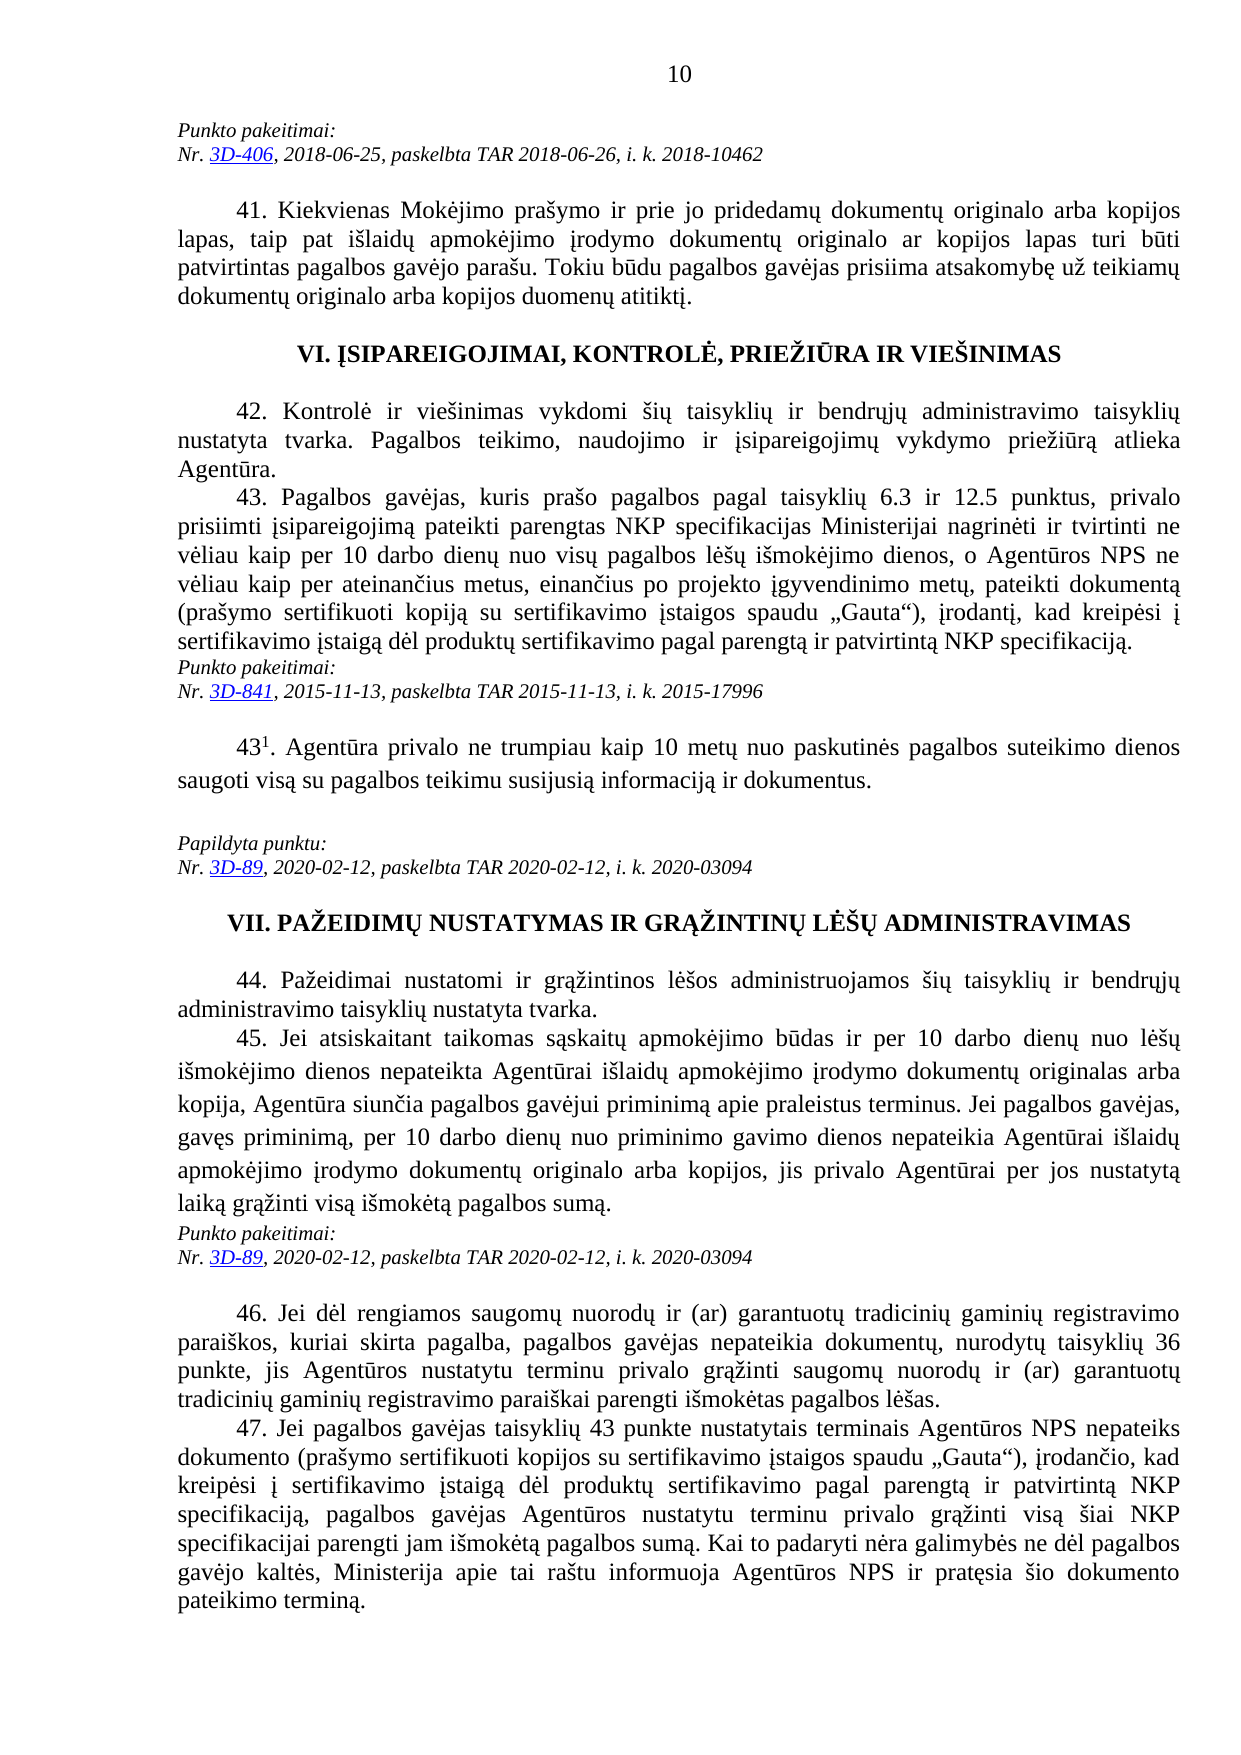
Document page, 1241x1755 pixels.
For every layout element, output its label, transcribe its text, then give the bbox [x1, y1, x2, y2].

text Nr. 3D-406, 2018-06-25, paskelbta TAR 2018-06-26, i. k. 2018-10462 [177, 142, 1181, 166]
text VI. ĮSIPAREIGOJIMAI, KONTROLĖ, PRIEŽIŪRA IR VIEŠINIMAS [177, 339, 1181, 367]
text Punkto pakeitimai: [177, 1221, 1181, 1245]
text 42. Kontrolė ir viešinimas vykdomi šių taisyklių ir bendrųjų administravimo taisyklių nustatyta tvarka. Pagalbos teikimo, naudojimo ir įsipareigojimų vykdymo priežiūrą atlieka Agentūra. [177, 396, 1181, 482]
text Nr. 3D-89, 2020-02-12, paskelbta TAR 2020-02-12, i. k. 2020-03094 [177, 1245, 1181, 1269]
text 45. Jei atsiskaitant taikomas sąskaitų apmokėjimo būdas ir per 10 darbo dienų nuo lėšų išmokėjimo dienos nepateikta Agentūrai išlaidų apmokėjimo įrodymo dokumentų originalas arba kopija, Agentūra siunčia pagalbos gavėjui priminimą apie praleistus terminus. Jei pagalbos gavėjas, gavęs priminimą, per 10 darbo dienų nuo priminimo gavimo dienos nepateikia Agentūrai išlaidų apmokėjimo įrodymo dokumentų originalo arba kopijos, jis privalo Agentūrai per jos nustatytą laiką grąžinti visą išmokėtą pagalbos sumą. [177, 1023, 1181, 1217]
text 46. Jei dėl rengiamos saugomų nuorodų ir (ar) garantuotų tradicinių gaminių registravimo paraiškos, kuriai skirta pagalba, pagalbos gavėjas nepateikia dokumentų, nurodytų taisyklių 36 punkte, jis Agentūros nustatytu terminu privalo grąžinti saugomų nuorodų ir (ar) garantuotų tradicinių gaminių registravimo paraiškai parengti išmokėtas pagalbos lėšas. [177, 1298, 1181, 1413]
text 44. Pažeidimai nustatomi ir grąžintinos lėšos administruojamos šių taisyklių ir bendrųjų administravimo taisyklių nustatyta tvarka. [177, 965, 1181, 1023]
text VII. PAŽEIDIMŲ NUSTATYMAS IR GRĄŽINTINŲ LĖŠŲ ADMINISTRAVIMAS [177, 908, 1181, 937]
text Nr. 3D-841, 2015-11-13, paskelbta TAR 2015-11-13, i. k. 2015-17996 [177, 679, 1181, 703]
text 41. Kiekvienas Mokėjimo prašymo ir prie jo pridedamų dokumentų originalo arba kopijos lapas, taip pat išlaidų apmokėjimo įrodymo dokumentų originalo ar kopijos lapas turi būti patvirtintas pagalbos gavėjo parašu. Tokiu būdu pagalbos gavėjas prisiima atsakomybę už teikiamų dokumentų originalo arba kopijos duomenų atitiktį. [177, 195, 1181, 310]
text Punkto pakeitimai: [177, 655, 1181, 679]
text Nr. 3D-89, 2020-02-12, paskelbta TAR 2020-02-12, i. k. 2020-03094 [177, 855, 1181, 879]
text Punkto pakeitimai: [177, 118, 1181, 142]
text Papildyta punktu: [177, 831, 1181, 855]
text 431. Agentūra privalo ne trumpiau kaip 10 metų nuo paskutinės pagalbos suteikimo dienos saugoti visą su pagalbos teikimu susijusią informaciją ir dokumentus. [177, 732, 1181, 794]
text 47. Jei pagalbos gavėjas taisyklių 43 punkte nustatytais terminais Agentūros NPS nepateiks dokumento (prašymo sertifikuoti kopijos su sertifikavimo įstaigos spaudu „Gauta“), įrodančio, kad kreipėsi į sertifikavimo įstaigą dėl produktų sertifikavimo pagal parengtą ir patvirtintą NKP specifikaciją, pagalbos gavėjas Agentūros nustatytu terminu privalo grąžinti visą šiai NKP specifikacijai parengti jam išmokėtą pagalbos sumą. Kai to padaryti nėra galimybės ne dėl pagalbos gavėjo kaltės, Ministerija apie tai raštu informuoja Agentūros NPS ir pratęsia šio dokumento pateikimo terminą. [177, 1413, 1181, 1614]
text 43. Pagalbos gavėjas, kuris prašo pagalbos pagal taisyklių 6.3 ir 12.5 punktus, privalo prisiimti įsipareigojimą pateikti parengtas NKP specifikacijas Ministerijai nagrinėti ir tvirtinti ne vėliau kaip per 10 darbo dienų nuo visų pagalbos lėšų išmokėjimo dienos, o Agentūros NPS ne vėliau kaip per ateinančius metus, einančius po projekto įgyvendinimo metų, pateikti dokumentą (prašymo sertifikuoti kopiją su sertifikavimo įstaigos spaudu „Gauta“), įrodantį, kad kreipėsi į sertifikavimo įstaigą dėl produktų sertifikavimo pagal parengtą ir patvirtintą NKP specifikaciją. [177, 482, 1181, 655]
